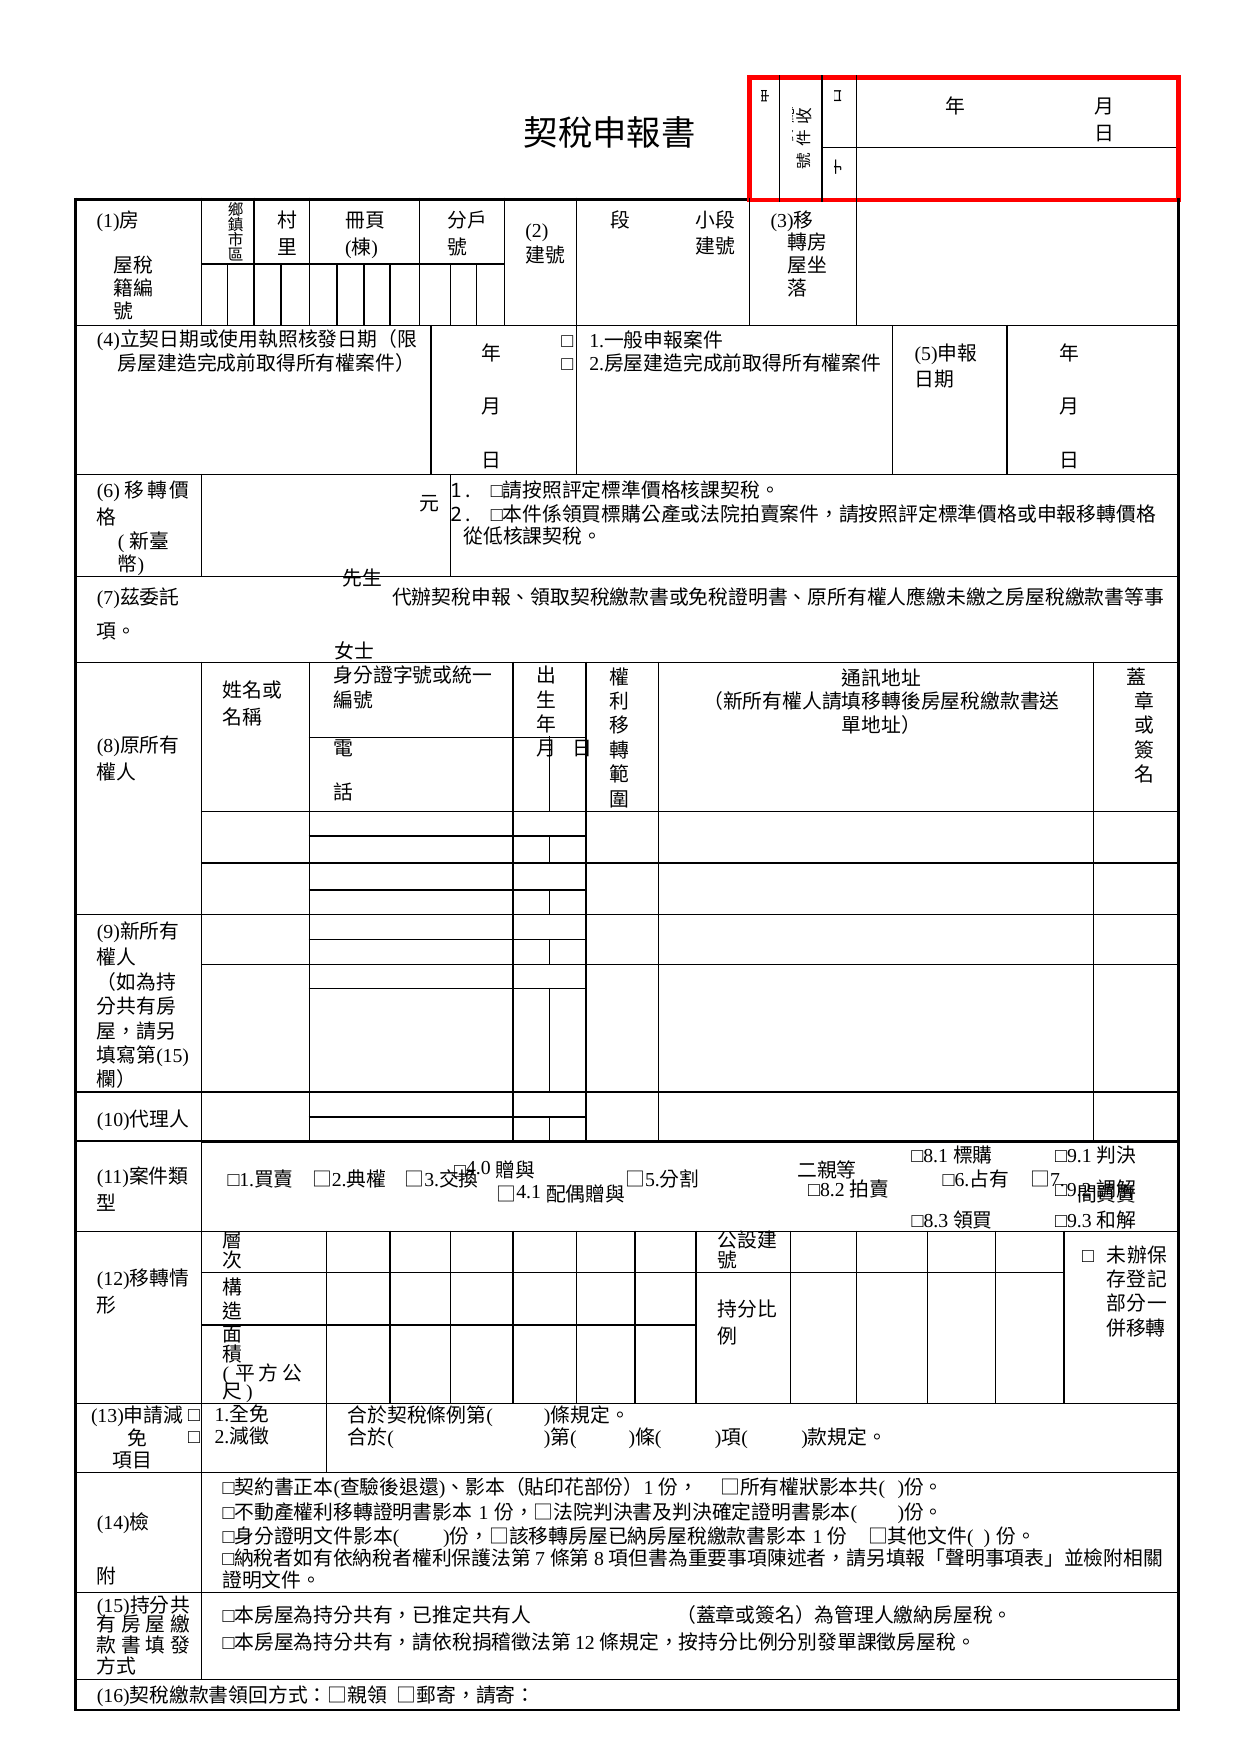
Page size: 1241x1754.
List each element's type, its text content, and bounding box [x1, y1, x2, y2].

table_cell (16)契稅繳款書領回方式：□親領 □郵寄，請寄： [77, 1680, 1177, 1709]
table_cell (2)建號 [505, 201, 576, 325]
table_cell 層 次 [202, 1232, 326, 1272]
table_cell □請按照評定標準價格核課契稅。 □本件係領買標購公產或法院拍賣案件，請按照評定標準價格或申報移轉價格從低核課契稅。 [451, 475, 1177, 576]
table_cell [659, 1093, 1093, 1140]
table_cell (13)申請減免 項目 [77, 1404, 201, 1471]
table_cell (6) 移轉價格 ( 新臺 幣) [77, 475, 201, 576]
table_cell [202, 864, 309, 914]
table_cell □4.0 贈與 二親等 □8.1 標購 □9.1 判決 □1.買賣 □2.典權 □3.交換 □4.1 配偶贈與□5.分割 □6.占有 □7. 間買賣 □8.2 拍賣 □9.2 調解 □8.3 領買 □9.3 和解 [202, 1143, 1177, 1231]
table_cell 村里 [255, 201, 309, 263]
table_cell [996, 1273, 1063, 1402]
table_cell [1094, 812, 1177, 862]
table_cell [857, 148, 1176, 198]
table_cell [577, 1232, 634, 1272]
table_cell [310, 965, 512, 988]
table_cell [514, 864, 585, 889]
table_cell [451, 1273, 512, 1324]
table_cell [514, 915, 585, 939]
table_cell [391, 265, 419, 325]
table_cell [514, 1093, 585, 1116]
table_cell [587, 812, 658, 862]
table_cell [636, 1273, 695, 1324]
table_cell [310, 812, 512, 835]
table_cell [310, 915, 512, 939]
table_cell [310, 989, 512, 1091]
table_cell 身分證字號或統一編號 [310, 663, 512, 736]
table_cell [514, 812, 585, 835]
table_cell [310, 837, 512, 862]
table_cell [391, 1232, 450, 1272]
table_cell [514, 989, 549, 1091]
table_cell 1.全免 2.減徵 [202, 1404, 326, 1471]
table_cell [1094, 1093, 1177, 1140]
table_cell 1.一般申報案件 2.房屋建造完成前取得所有權案件 [577, 326, 892, 474]
table_cell [338, 265, 363, 325]
table_header 日期 [823, 80, 856, 146]
table_cell [791, 1232, 856, 1272]
table_cell [636, 1326, 695, 1402]
table_cell [451, 265, 476, 325]
table_cell [857, 202, 1177, 325]
table_cell [255, 265, 280, 325]
table_header 申報人免填 [752, 80, 779, 198]
table_cell [1094, 965, 1177, 1091]
table_cell [857, 1232, 927, 1272]
table_cell 持分比例 [697, 1273, 790, 1402]
table_header 年 月 日 [857, 80, 1176, 146]
table_cell [587, 864, 658, 914]
table_cell [202, 915, 309, 963]
table_cell [310, 265, 336, 325]
table_cell [791, 1273, 856, 1402]
table_cell [996, 1232, 1063, 1272]
table_cell [477, 265, 504, 325]
table_cell □本房屋為持分共有，已推定共有人 （蓋章或簽名）為管理人繳納房屋稅。 □本房屋為持分共有，請依稅捐稽徵法第12 條規定，按持分比例分別發單課徵房屋稅。 [202, 1593, 1177, 1679]
table_cell [514, 837, 549, 862]
table_cell [202, 265, 227, 325]
table_cell (9)新所有權人 （如為持分共有房屋，請另 填寫第(15)欄） [77, 915, 201, 1091]
table_cell (15)持分共有房屋繳款書填發方式 [77, 1593, 201, 1679]
table_cell □契約書正本(查驗後退還)、影本（貼印花部份）1 份， □所有權狀影本共( )份。 □不動產權利移轉證明書影本1 份，□法院判決書及判決確定證明書影本( )份。 □身分證明文件影本( )份，□該移轉房屋已納房屋稅繳款書影本1 份 □其他文件( ) 份。 □納稅者如有依納稅者權利保護法第7 條第8 項但書為重要事項陳述者，請另填報「聲明事項表」並檢附相關證明文件。 [202, 1473, 1177, 1591]
table_cell (14)檢 附 [77, 1473, 201, 1591]
table_cell 面 積 ( 平方公尺) [202, 1326, 326, 1402]
table_cell [310, 891, 512, 914]
table_cell 合於契稅條例第( )條規定。 合於( )第( )條( )項( )款規定。 [327, 1404, 1177, 1471]
table_cell [451, 1326, 512, 1402]
table_cell [514, 1118, 549, 1140]
table_cell (3)移 轉房屋坐落 [750, 202, 856, 325]
table_cell 元 [202, 475, 450, 576]
table_cell (11)案件類型 [77, 1142, 201, 1231]
table_cell 權利移轉範圍 [587, 663, 658, 811]
table_cell [587, 1093, 658, 1140]
table_cell [577, 1273, 634, 1324]
table_cell 蓋章或簽名 [1094, 663, 1177, 811]
table_cell [587, 915, 658, 963]
table_cell [928, 1232, 995, 1272]
table_cell [659, 864, 1093, 914]
table_cell 段 小段 建號 [577, 201, 749, 325]
table_cell 月 [514, 738, 549, 811]
table_cell [282, 265, 309, 325]
table_cell [659, 812, 1093, 862]
table_cell [310, 1093, 512, 1116]
table_cell [550, 940, 585, 963]
table_cell [659, 965, 1093, 1091]
table_cell [1094, 915, 1177, 963]
table_cell [577, 1326, 634, 1402]
table_cell [228, 265, 253, 325]
table_cell [420, 265, 450, 325]
table_cell [310, 940, 512, 963]
table_cell [310, 864, 512, 889]
table_cell 構 造 [202, 1273, 326, 1324]
table_cell [514, 940, 549, 963]
table_cell (1)房 屋稅籍編號 [77, 201, 201, 325]
table_cell [514, 965, 585, 988]
table_cell (5)申報日期 [893, 326, 1006, 474]
table_cell (7)茲委託 先生 代辦契稅申報、領取契稅繳款書或免稅證明書、原所有權人應繳未繳之房屋稅繳款書等事項。 女士 [77, 577, 1177, 662]
table_cell [1094, 864, 1177, 914]
table_cell [659, 915, 1093, 963]
table_cell 電 話 [310, 738, 512, 811]
table_cell [202, 812, 309, 862]
table_cell □ 未辦保存登記部分一併移轉 [1065, 1232, 1177, 1402]
table_cell [327, 1273, 389, 1324]
table_cell [550, 1118, 585, 1140]
table_cell [514, 1273, 576, 1324]
table_cell 日 [550, 738, 585, 811]
table_cell 出生年 [514, 663, 585, 736]
table_cell (10)代理人 [77, 1093, 201, 1140]
table_cell [310, 1118, 512, 1140]
table_cell [391, 1326, 450, 1402]
table_cell [327, 1326, 389, 1402]
table_cell 分戶號 [420, 201, 504, 263]
table_cell [202, 965, 309, 1091]
table_cell [202, 1093, 309, 1140]
table_cell 年 月 日 [432, 326, 576, 474]
table_cell [550, 989, 585, 1091]
table_cell [365, 265, 389, 325]
table_cell [857, 1273, 927, 1402]
table_cell [928, 1273, 995, 1402]
table_cell [636, 1232, 695, 1272]
table_cell [327, 1232, 389, 1272]
table_cell 年 月 日 [1008, 326, 1177, 474]
table_cell (4)立契日期或使用執照核發日期（限房屋建造完成前取得所有權案件） [77, 326, 430, 474]
table_cell 字號 [823, 148, 856, 198]
table_cell [550, 891, 585, 914]
table_cell [550, 837, 585, 862]
table_header 契稅申報書 [76, 75, 747, 198]
table_cell [587, 965, 658, 1091]
table_cell [451, 1232, 512, 1272]
table_cell 通訊地址 （新所有權人請填移轉後房屋稅繳款書送單地址） [659, 663, 1093, 811]
table_cell [514, 1232, 576, 1272]
table_cell 鄉鎮 市區 [202, 201, 253, 263]
table_cell [514, 1326, 576, 1402]
table_cell 冊頁(棟) [310, 201, 419, 263]
table_cell [514, 891, 549, 914]
table_header 收件號 總收文 [780, 80, 821, 198]
table_cell [391, 1273, 450, 1324]
table_cell 姓名或名稱 [202, 663, 309, 811]
table_cell 公設建號 [697, 1232, 790, 1272]
table_cell (12)移轉情形 [77, 1232, 201, 1402]
table_cell (8)原所有權人 [77, 663, 201, 914]
